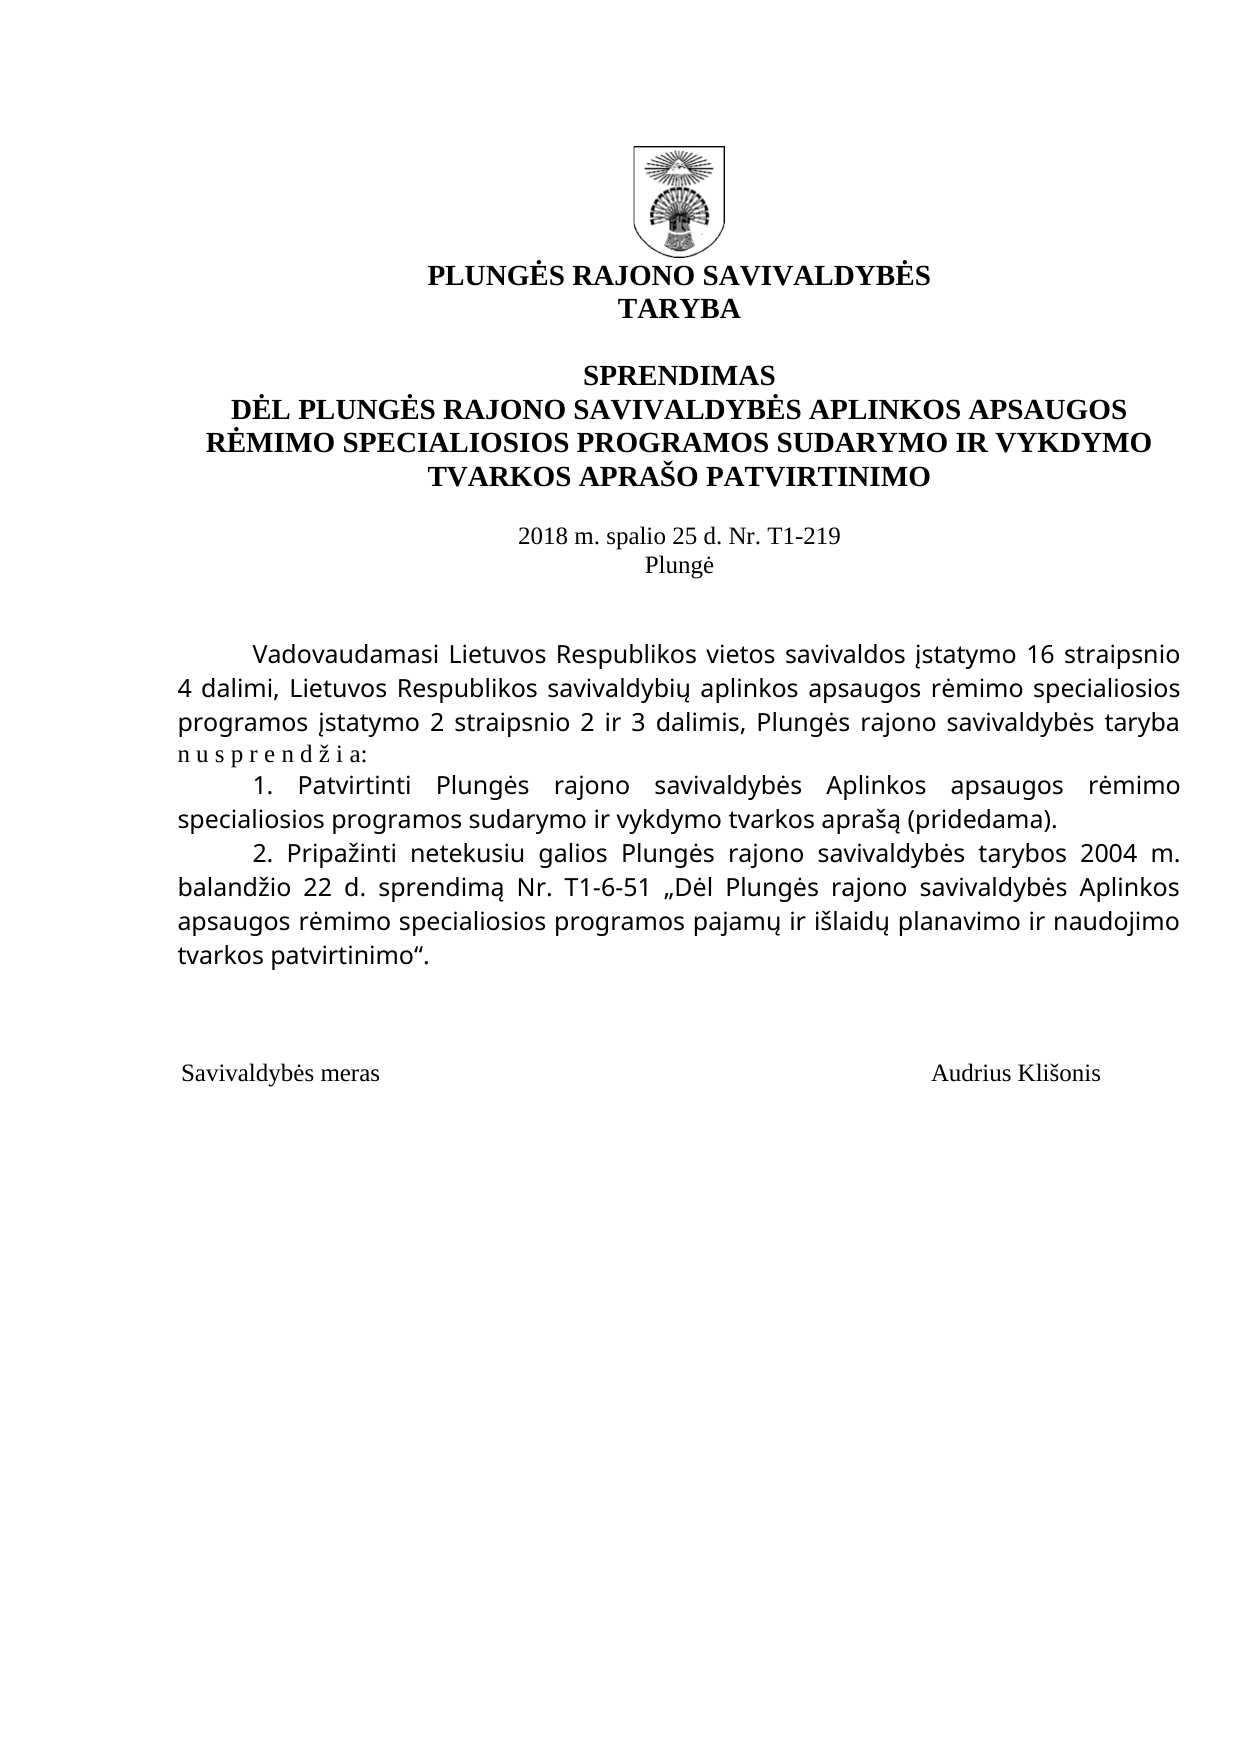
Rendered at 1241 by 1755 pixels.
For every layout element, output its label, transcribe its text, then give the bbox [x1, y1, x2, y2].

text SPRENDIMAS [177, 358, 1181, 392]
text 2. Pripažinti netekusiu galios Plungės rajono savivaldybės tarybos 2004 m. balandžio 22 d. sprendimą Nr. T1-6-51 „Dėl Plungės rajono savivaldybės Aplinkos apsaugos rėmimo specialiosios programos pajamų ir išlaidų planavimo ir naudojimo tvarkos patvirtinimo“. [177, 836, 1181, 972]
text DĖL PLUNGĖS RAJONO SAVIVALDYBĖS APLINKOS APSAUGOS RĖMIMO SPECIALIOSIOS PROGRAMOS SUDARYMO IR VYKDYMO TVARKOS APRAŠO PATVIRTINIMO [177, 392, 1181, 493]
text 2018 m. spalio 25 d. Nr. T1-219 [177, 521, 1181, 550]
text Plungė [177, 550, 1181, 579]
text TARYBA [177, 291, 1181, 325]
text Savivaldybės meras Audrius Klišonis [181, 1058, 1124, 1087]
text Vadovaudamasi Lietuvos Respublikos vietos savivaldos įstatymo 16 straipsnio 4 dalimi, Lietuvos Respublikos savivaldybių aplinkos apsaugos rėmimo specialiosios programos įstatymo 2 straipsnio 2 ir 3 dalimis, Plungės rajono savivaldybės taryba nusprendžia: [177, 636, 1181, 767]
text 1. Patvirtinti Plungės rajono savivaldybės Aplinkos apsaugos rėmimo specialiosios programos sudarymo ir vykdymo tvarkos aprašą (pridedama). [177, 767, 1181, 836]
text PLUNGĖS RAJONO SAVIVALDYBĖS [177, 258, 1181, 291]
